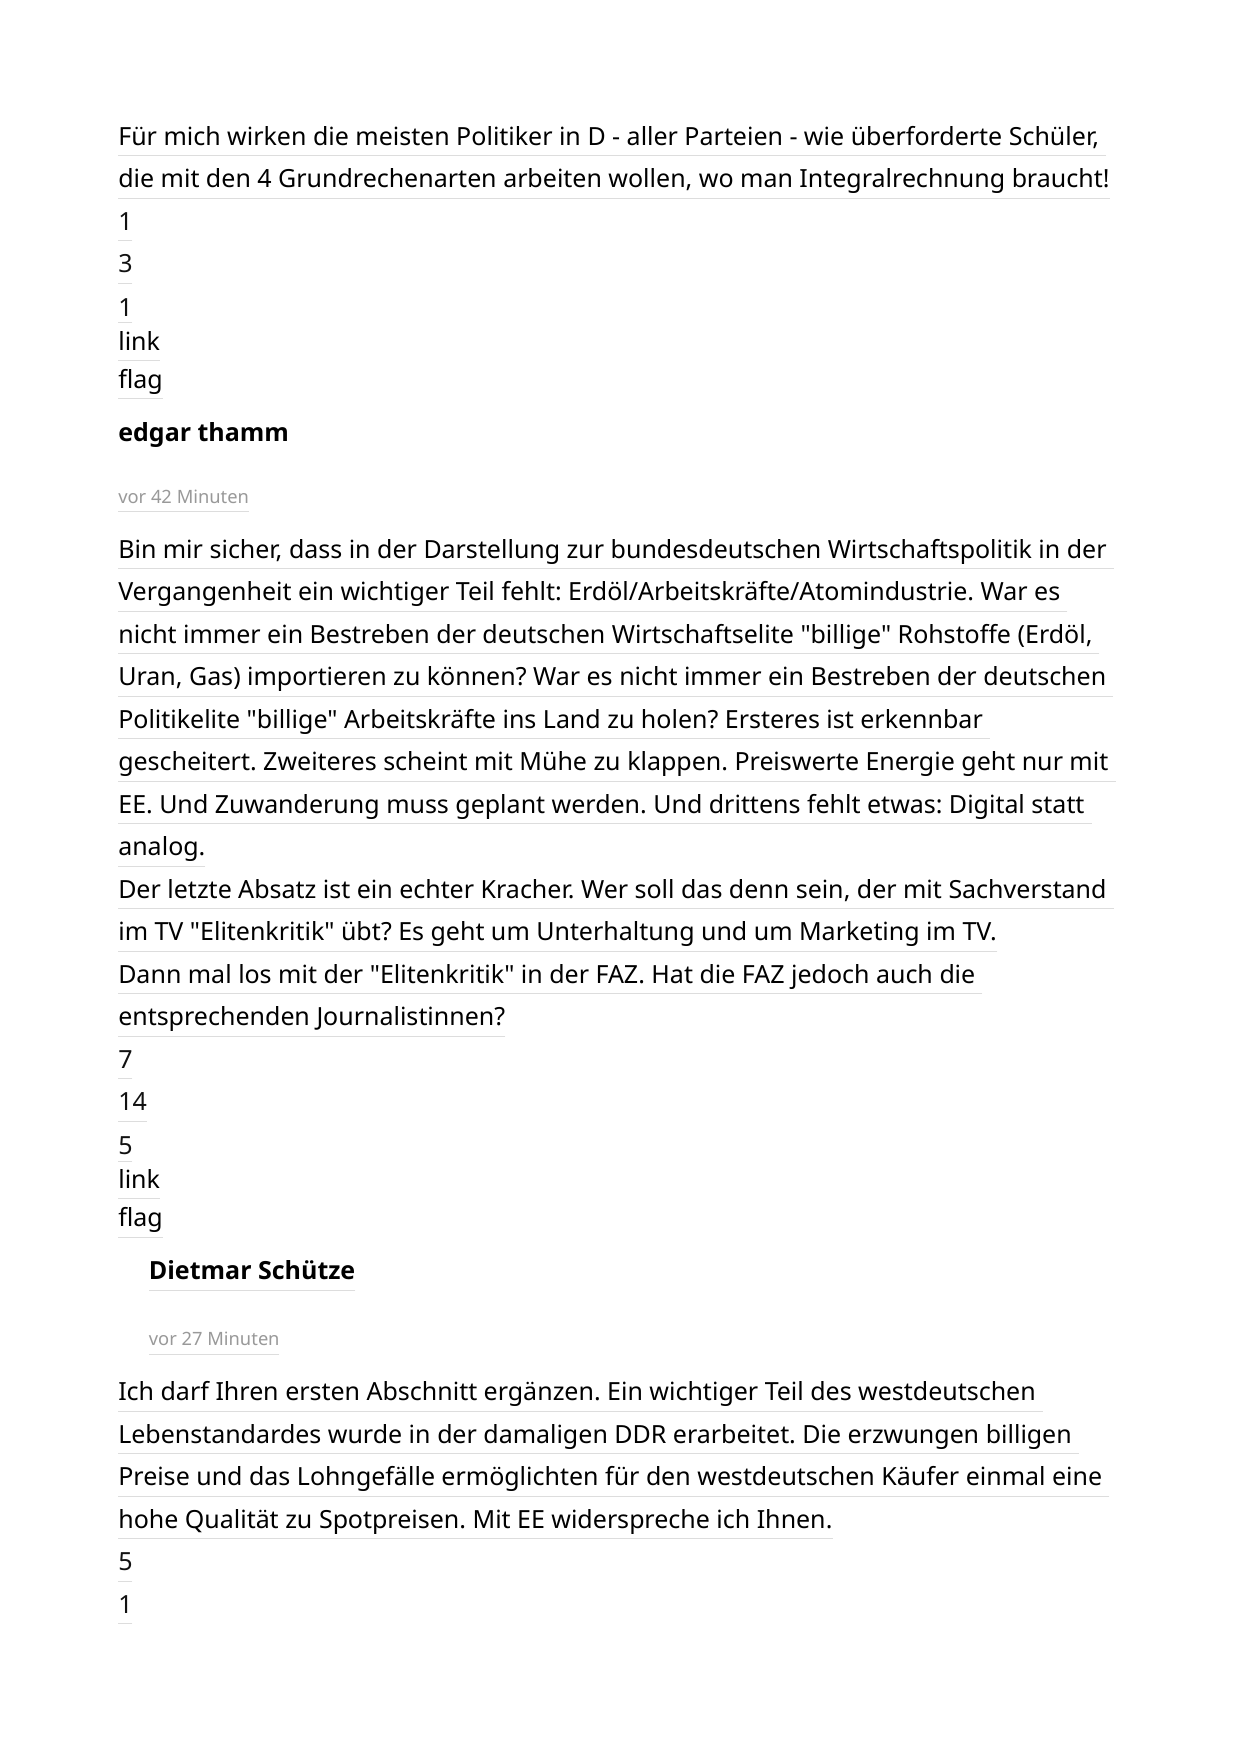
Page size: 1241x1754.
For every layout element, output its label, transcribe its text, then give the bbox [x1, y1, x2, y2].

text 14 [118, 1084, 1122, 1122]
text link [118, 323, 1122, 361]
text Ich darf Ihren ersten Abschnitt ergänzen. Ein wichtiger Teil des westdeutschen Lebenstandardes wurde in der damaligen DDR erarbeitet. Die erzwungen billigen Preise und das Lohngefälle ermöglichten für den westdeutschen Käufer einmal eine hohe Qualität zu Spotpreisen. Mit EE widerspreche ich Ihnen. [118, 1374, 1122, 1539]
text 7 [118, 1041, 1122, 1079]
text vor 27 Minuten [149, 1326, 1117, 1355]
text Dietmar Schütze [149, 1253, 1122, 1291]
text flag [118, 1199, 1122, 1238]
text 5 [118, 1126, 1122, 1162]
text edgar thamm [118, 415, 1122, 449]
text vor 42 Minuten [118, 483, 1117, 512]
text 1 [118, 288, 1122, 323]
text link [118, 1162, 1122, 1199]
text flag [118, 361, 1122, 399]
text Für mich wirken die meisten Politiker in D - aller Parteien - wie überforderte Schüler, die mit den 4 Grundrechenarten arbeiten wollen, wo man Integralrechnung braucht! [118, 118, 1122, 199]
text 5 [118, 1544, 1122, 1582]
text Bin mir sicher, dass in der Darstellung zur bundesdeutschen Wirtschaftspolitik in der Vergangenheit ein wichtiger Teil fehlt: Erdöl/Arbeitskräfte/Atomindustrie. War es nicht immer ein Bestreben der deutschen Wirtschaftselite "billige" Rohstoffe (Erdöl, Uran, Gas) importieren zu können? War es nicht immer ein Bestreben der deutschen Politikelite "billige" Arbeitskräfte ins Land zu holen? Ersteres ist erkennbar gescheitert. Zweiteres scheint mit Mühe zu klappen. Preiswerte Energie geht nur mit EE. Und Zuwanderung muss geplant werden. Und drittens fehlt etwas: Digital statt analog. Der letzte Absatz ist ein echter Kracher. Wer soll das denn sein, der mit Sachverstand im TV "Elitenkritik" übt? Es geht um Unterhaltung und um Marketing im TV. Dann mal los mit der "Elitenkritik" in der FAZ. Hat die FAZ jedoch auch die entsprechenden Journalistinnen? [118, 531, 1122, 1037]
text 1 [118, 203, 1122, 241]
text 1 [118, 1586, 1122, 1624]
text 3 [118, 246, 1122, 284]
